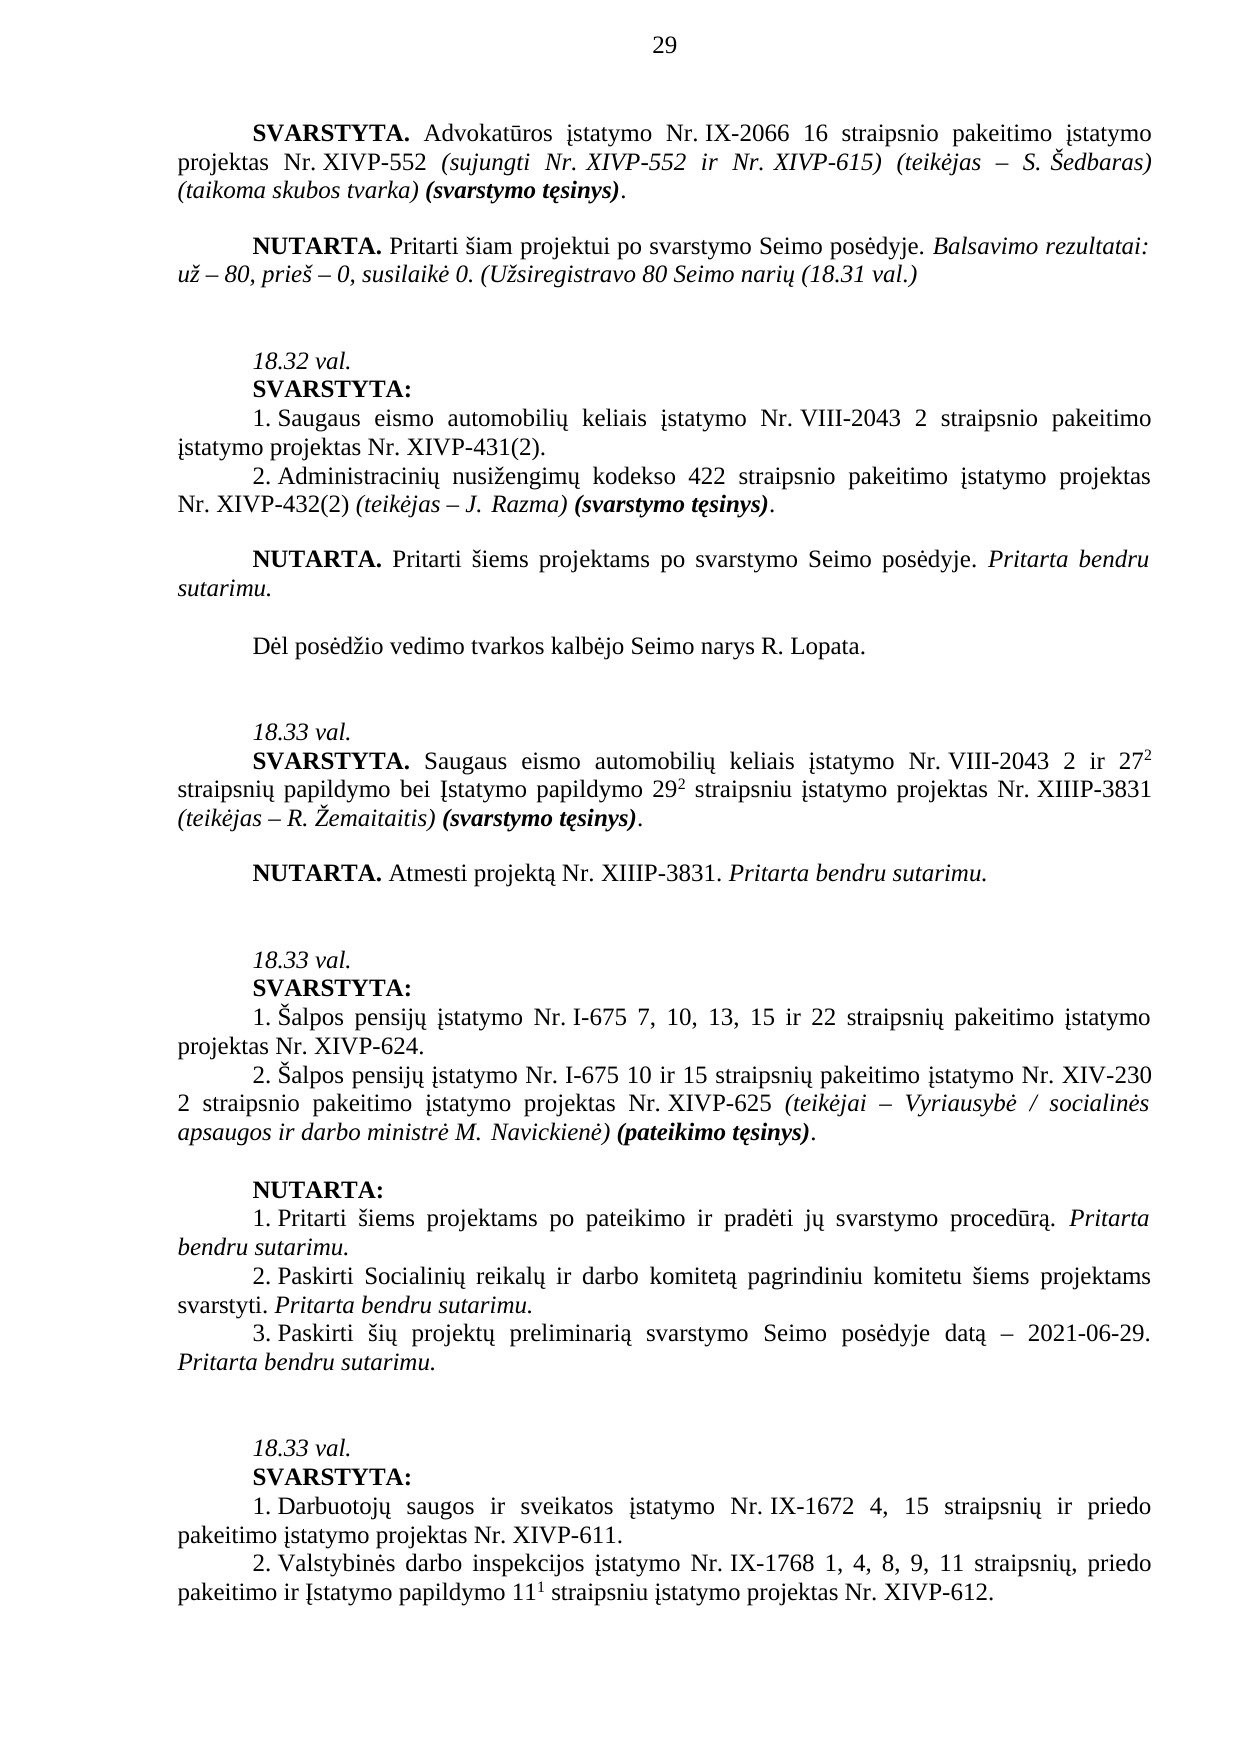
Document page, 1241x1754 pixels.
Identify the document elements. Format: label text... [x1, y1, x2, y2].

text SVARSTYTA: [177, 1462, 1152, 1491]
text Dėl posėdžio vedimo tvarkos kalbėjo Seimo narys R. Lopata. [177, 631, 1152, 659]
text 3. Paskirti šių projektų preliminarią svarstymo Seimo posėdyje datą – 2021-06-29. Pritarta bendru sutarimu. [177, 1318, 1152, 1376]
text SVARSTYTA. Advokatūros įstatymo Nr. IX-2066 16 straipsnio pakeitimo įstatymo projektas Nr. XIVP-552 (sujungti Nr. XIVP-552 ir Nr. XIVP-615) (teikėjas – S. Šedbaras) (taikoma skubos tvarka) (svarstymo tęsinys). [177, 118, 1152, 204]
text 2. Šalpos pensijų įstatymo Nr. I-675 10 ir 15 straipsnių pakeitimo įstatymo Nr. XIV-230 2 straipsnio pakeitimo įstatymo projektas Nr. XIVP-625 (teikėjai – Vyriausybė / socialinės apsaugos ir darbo ministrė M. Navickienė) (pateikimo tęsinys). [177, 1060, 1152, 1146]
text NUTARTA: [177, 1175, 1152, 1203]
text SVARSTYTA: [177, 374, 1152, 403]
text 2. Valstybinės darbo inspekcijos įstatymo Nr. IX-1768 1, 4, 8, 9, 11 straipsnių, priedo pakeitimo ir Įstatymo papildymo 111 straipsniu įstatymo projektas Nr. XIVP-612. [177, 1548, 1152, 1606]
text 2. Paskirti Socialinių reikalų ir darbo komitetą pagrindiniu komitetu šiems projektams svarstyti. Pritarta bendru sutarimu. [177, 1261, 1152, 1318]
text 1. Pritarti šiems projektams po pateikimo ir pradėti jų svarstymo procedūrą. Pritarta bendru sutarimu. [177, 1203, 1152, 1261]
text 18.33 val. [177, 945, 1152, 973]
text NUTARTA. Atmesti projektą Nr. XIIIP-3831. Pritarta bendru sutarimu. [177, 858, 1152, 887]
text SVARSTYTA: [177, 973, 1152, 1002]
text 18.33 val. [177, 1433, 1152, 1462]
text 1. Šalpos pensijų įstatymo Nr. I-675 7, 10, 13, 15 ir 22 straipsnių pakeitimo įstatymo projektas Nr. XIVP-624. [177, 1002, 1152, 1060]
text 18.32 val. [177, 346, 1152, 374]
text 2. Administracinių nusižengimų kodekso 422 straipsnio pakeitimo įstatymo projektas Nr. XIVP-432(2) (teikėjas – J. Razma) (svarstymo tęsinys). [177, 461, 1152, 518]
text NUTARTA. Pritarti šiam projektui po svarstymo Seimo posėdyje. Balsavimo rezultatai: už – 80, prieš – 0, susilaikė 0. (Užsiregistravo 80 Seimo narių (18.31 val.) [177, 231, 1152, 288]
text NUTARTA. Pritarti šiems projektams po svarstymo Seimo posėdyje. Pritarta bendru sutarimu. [177, 544, 1152, 602]
text 1. Saugaus eismo automobilių keliais įstatymo Nr. VIII-2043 2 straipsnio pakeitimo įstatymo projektas Nr. XIVP-431(2). [177, 403, 1152, 461]
text SVARSTYTA. Saugaus eismo automobilių keliais įstatymo Nr. VIII-2043 2 ir 272 straipsnių papildymo bei Įstatymo papildymo 292 straipsniu įstatymo projektas Nr. XIIIP-3831 (teikėjas – R. Žemaitaitis) (svarstymo tęsinys). [177, 746, 1152, 832]
text 18.33 val. [177, 717, 1152, 746]
text 1. Darbuotojų saugos ir sveikatos įstatymo Nr. IX-1672 4, 15 straipsnių ir priedo pakeitimo įstatymo projektas Nr. XIVP-611. [177, 1491, 1152, 1548]
